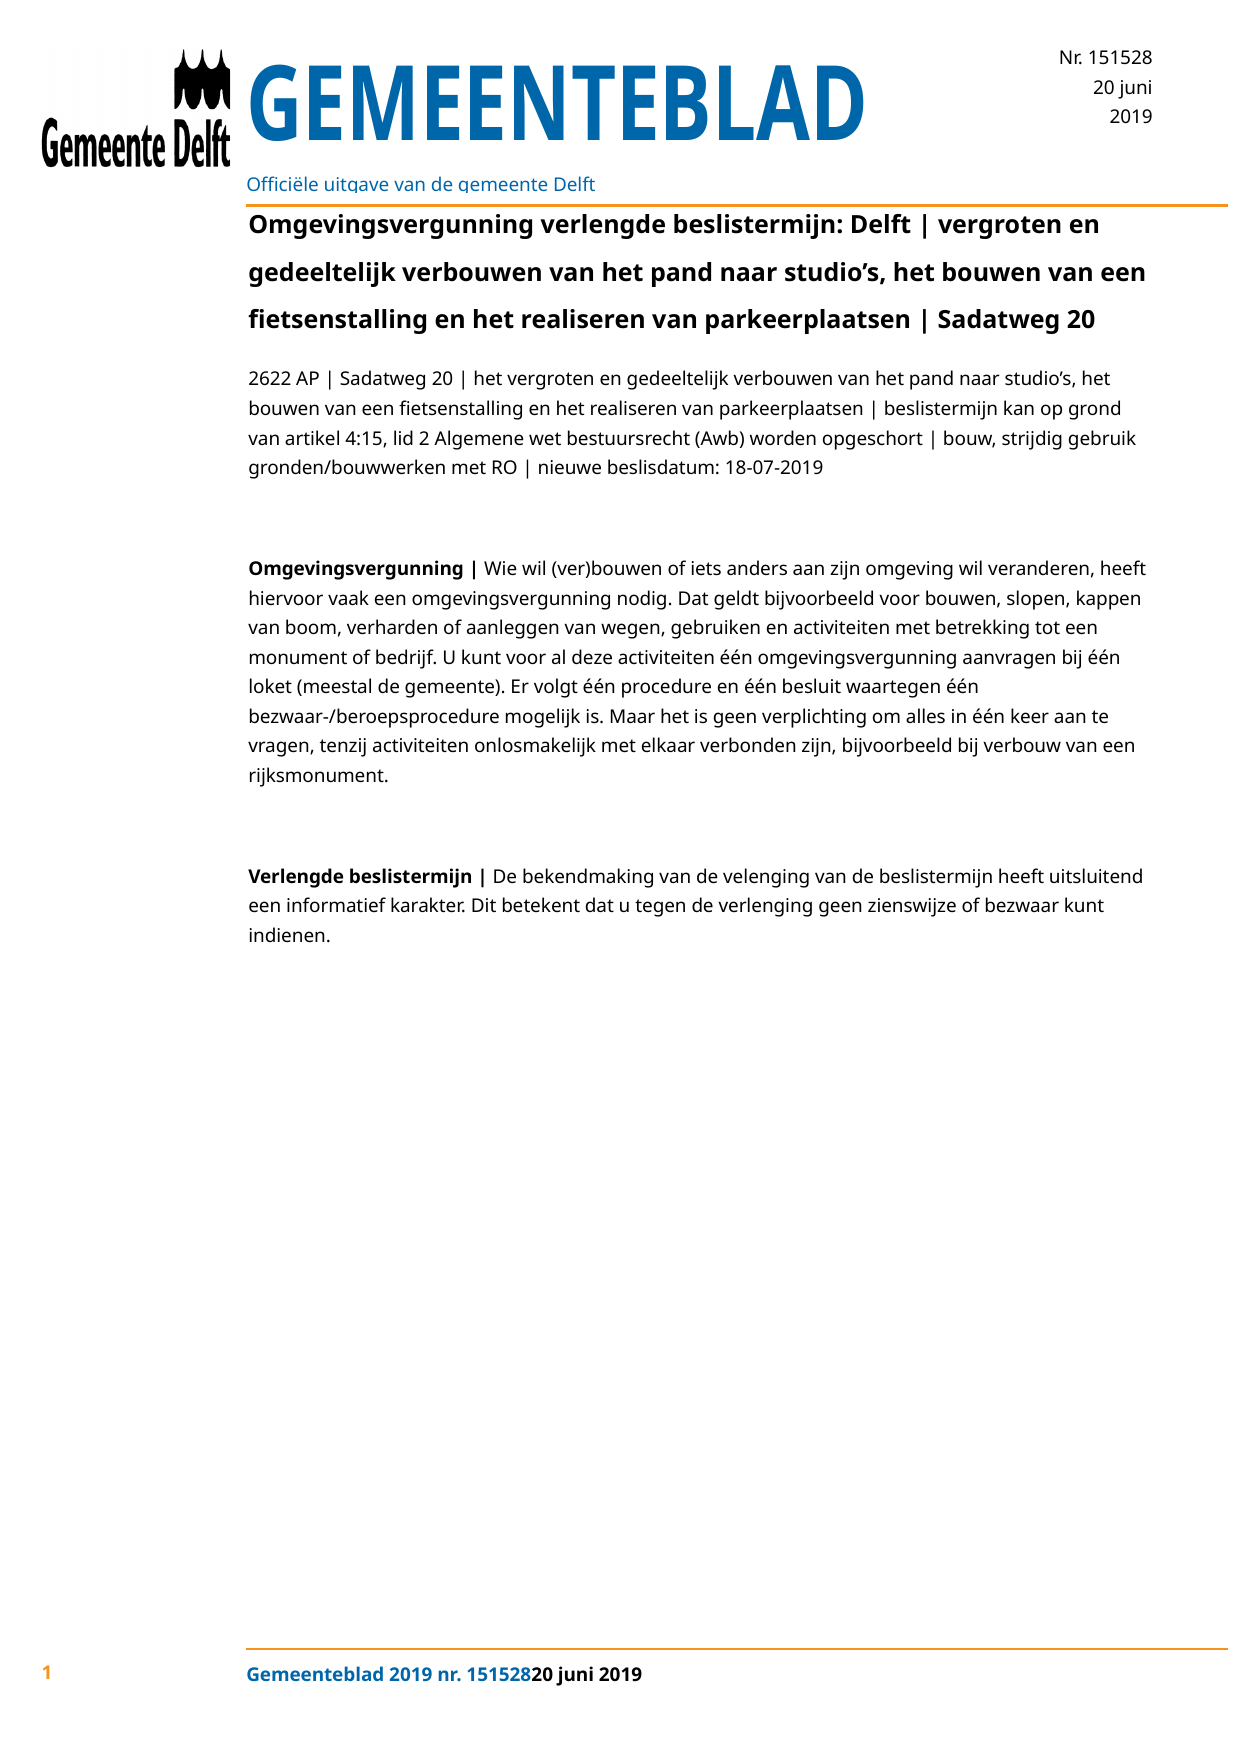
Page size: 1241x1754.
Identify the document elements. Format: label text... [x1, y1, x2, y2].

text Verlengde beslistermijn | De bekendmaking van de velenging van de beslistermijn heeft uitsluitend een informatief karakter. Dit betekent dat u tegen de verlenging geen zienswijze of bezwaar kunt indienen. [248, 863, 1152, 948]
text Omgevingsvergunning | Wie wil (ver)bouwen of iets anders aan zijn omgeving wil veranderen, heeft hiervoor vaak een omgevingsvergunning nodig. Dat geldt bijvoorbeeld voor bouwen, slopen, kappen van boom, verharden of aanleggen van wegen, gebruiken en activiteiten met betrekking tot een monument of bedrijf. U kunt voor al deze activiteiten één omgevingsvergunning aanvragen bij één loket (meestal de gemeente). Er volgt één procedure en één besluit waartegen één bezwaar-/beroepsprocedure mogelijk is. Maar het is geen verplichting om alles in één keer aan te vragen, tenzij activiteiten onlosmakelijk met elkaar verbonden zijn, bijvoorbeeld bij verbouw van een rijksmonument. [248, 555, 1152, 788]
picture [41, 47, 231, 172]
text 2622 AP | Sadatweg 20 | het vergroten en gedeeltelijk verbouwen van het pand naar studio’s, het bouwen van een fietsenstalling en het realiseren van parkeerplaatsen | beslistermijn kan op grond van artikel 4:15, lid 2 Algemene wet bestuursrecht (Awb) worden opgeschort | bouw, strijdig gebruik gronden/bouwwerken met RO | nieuwe beslisdatum: 18-07-2019 [248, 366, 1152, 480]
text Omgevingsvergunning verlengde beslistermijn: Delft | vergroten en gedeeltelijk verbouwen van het pand naar studio’s, het bouwen van een fietsenstalling en het realiseren van parkeerplaatsen | Sadatweg 20 [248, 207, 1152, 336]
